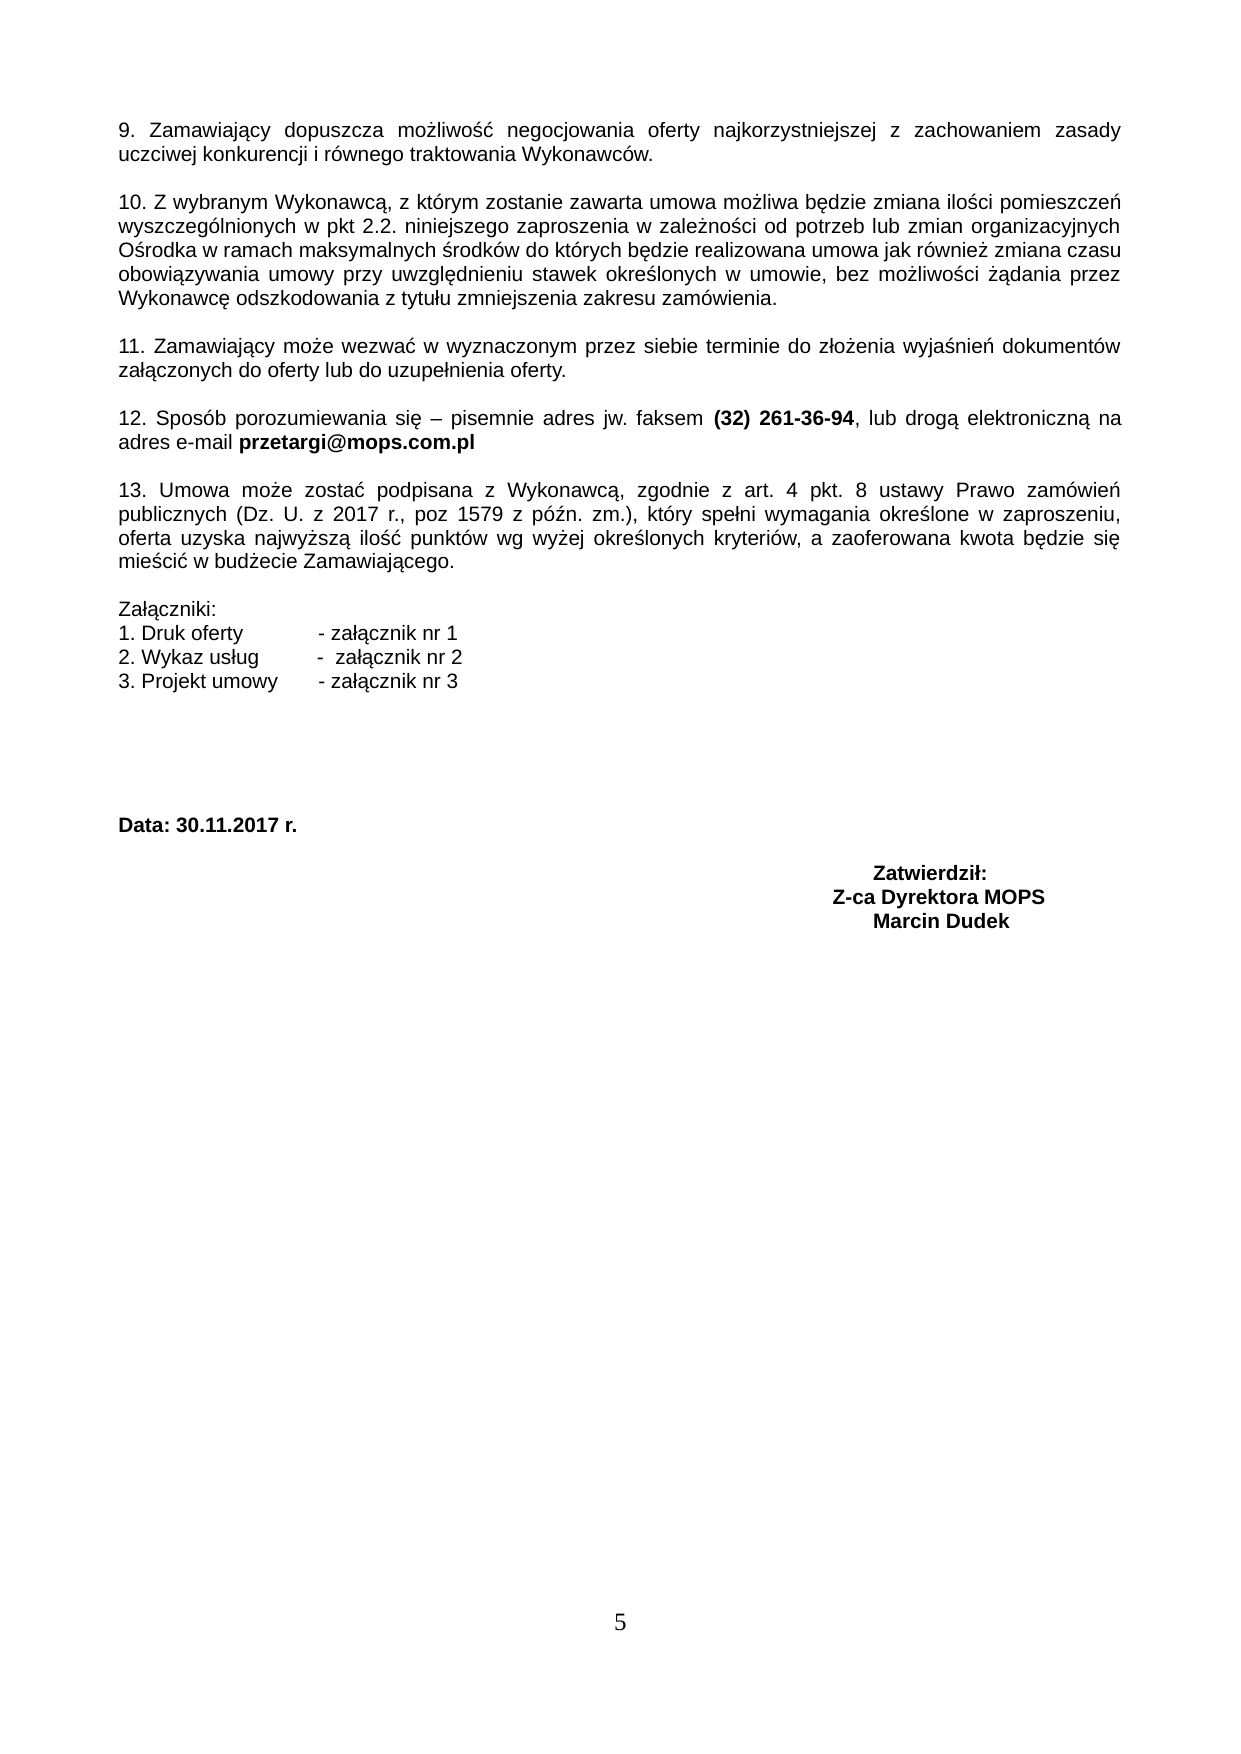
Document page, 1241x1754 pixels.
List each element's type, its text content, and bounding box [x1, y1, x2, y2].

text 9. Zamawiający dopuszcza możliwość negocjowania oferty najkorzystniejszej z zachowaniem zasady uczciwej konkurencji i równego traktowania Wykonawców. [118, 118, 1122, 166]
text Zatwierdził: [133, 861, 1122, 885]
text Załączniki: [118, 597, 1122, 621]
text 3. Projekt umowy - załącznik nr 3 [118, 669, 1122, 693]
text Z-ca Dyrektora MOPS [133, 885, 1122, 909]
text 13. Umowa może zostać podpisana z Wykonawcą, zgodnie z art. 4 pkt. 8 ustawy Prawo zamówień publicznych (Dz. U. z 2017 r., poz 1579 z późn. zm.), który spełni wymagania określone w zaproszeniu, oferta uzyska najwyższą ilość punktów wg wyżej określonych kryteriów, a zaoferowana kwota będzie się mieścić w budżecie Zamawiającego. [118, 477, 1122, 573]
text Marcin Dudek [133, 909, 1122, 933]
text Data: 30.11.2017 r. [118, 813, 1122, 837]
text 12. Sposób porozumiewania się – pisemnie adres jw. faksem (32) 261-36-94, lub drogą elektroniczną na adres e-mail przetargi@mops.com.pl [118, 406, 1122, 453]
text 1. Druk oferty - załącznik nr 1 [118, 621, 1122, 645]
text 2. Wykaz usług - załącznik nr 2 [118, 645, 1122, 669]
text 10. Z wybranym Wykonawcą, z którym zostanie zawarta umowa możliwa będzie zmiana ilości pomieszczeń wyszczególnionych w pkt 2.2. niniejszego zaproszenia w zależności od potrzeb lub zmian organizacyjnych Ośrodka w ramach maksymalnych środków do których będzie realizowana umowa jak również zmiana czasu obowiązywania umowy przy uwzględnieniu stawek określonych w umowie, bez możliwości żądania przez Wykonawcę odszkodowania z tytułu zmniejszenia zakresu zamówienia. [118, 190, 1122, 310]
text 11. Zamawiający może wezwać w wyznaczonym przez siebie terminie do złożenia wyjaśnień dokumentów załączonych do oferty lub do uzupełnienia oferty. [118, 334, 1122, 382]
